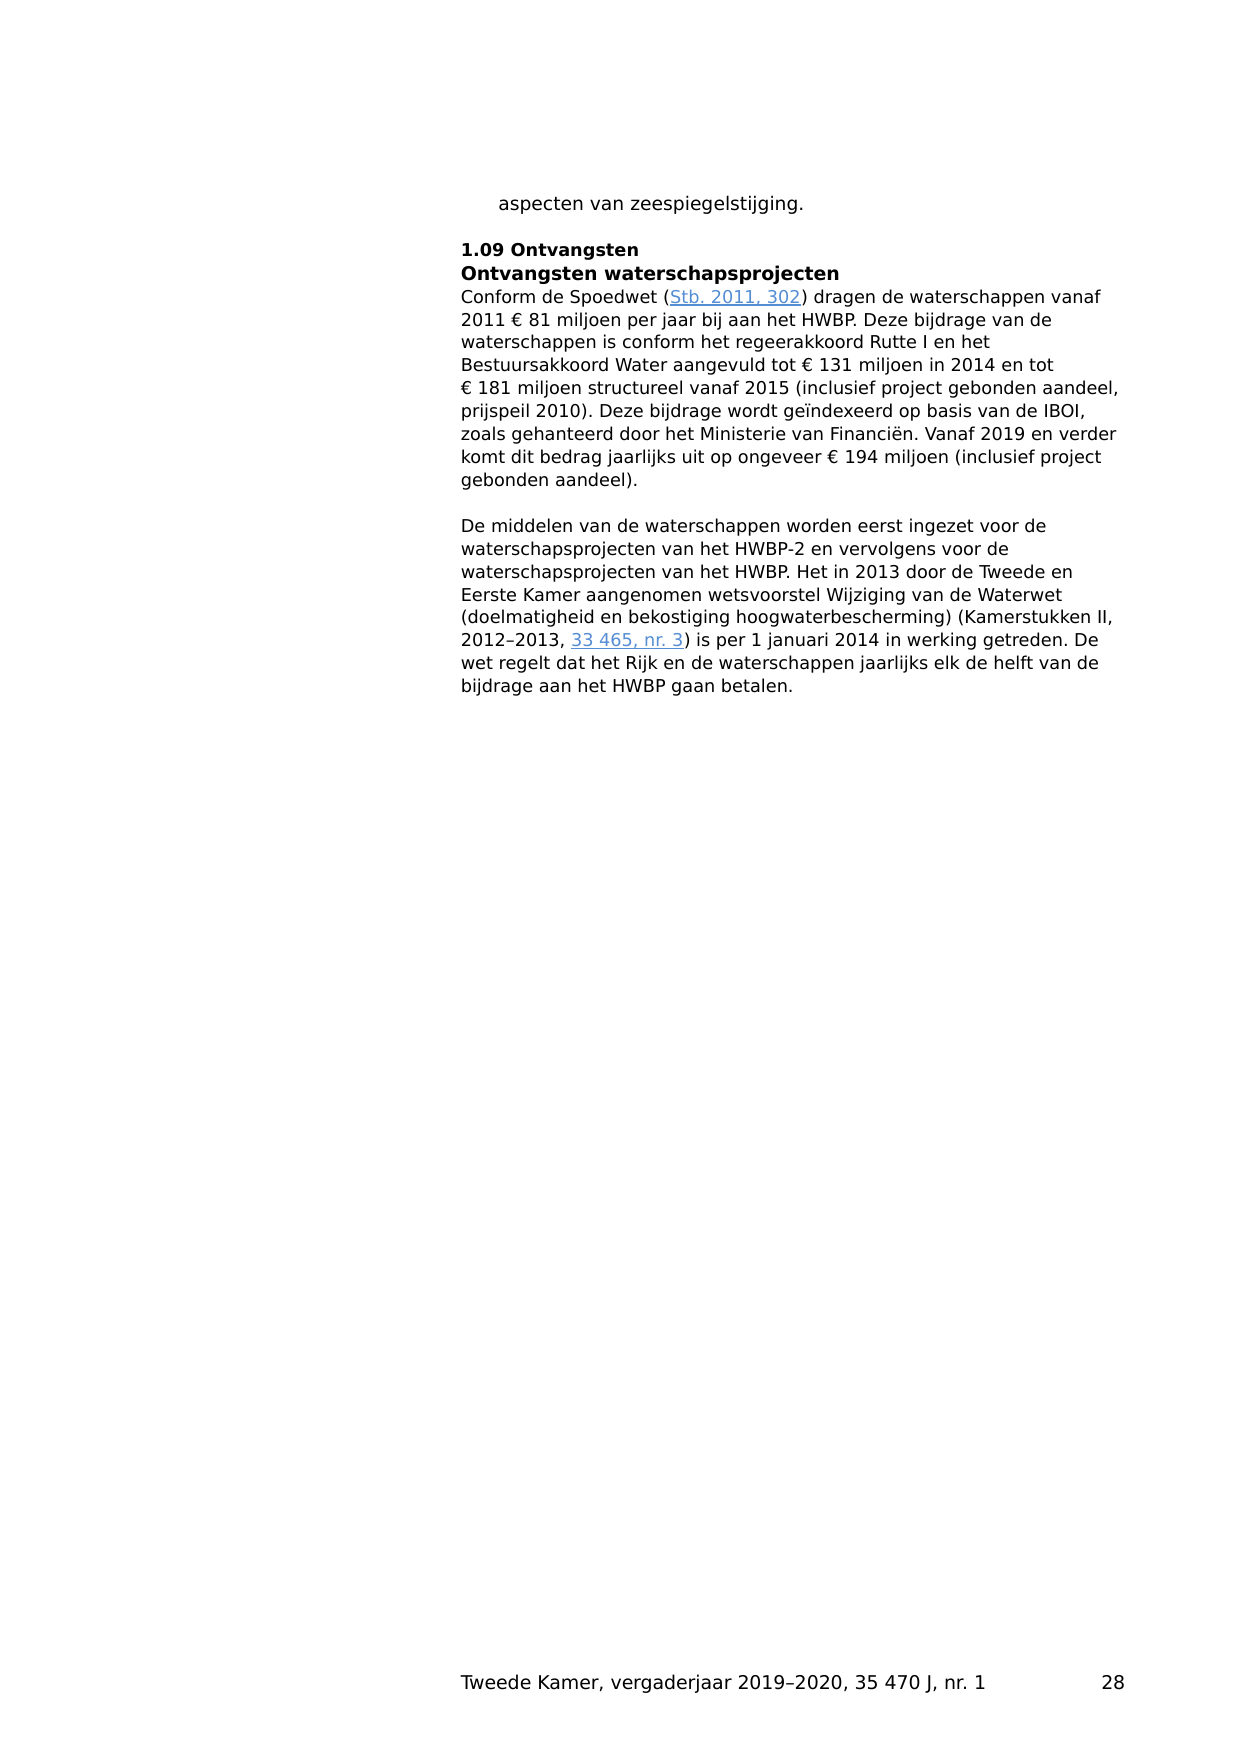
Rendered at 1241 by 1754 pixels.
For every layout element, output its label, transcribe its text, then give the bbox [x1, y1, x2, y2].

text De middelen van de waterschappen worden eerst ingezet voor de waterschapsprojecten van het HWBP-2 en vervolgens voor de waterschapsprojecten van het HWBP. Het in 2013 door de Tweede en Eerste Kamer aangenomen wetsvoorstel Wijziging van de Waterwet (doelmatigheid en bekostiging hoogwaterbescherming) (Kamerstukken II, 2012–2013, 33 465, nr. 3) is per 1 januari 2014 in werking getreden. De wet regelt dat het Rijk en de waterschappen jaarlijks elk de helft van de bijdrage aan het HWBP gaan betalen. [461, 514, 1125, 697]
text Ontvangsten waterschapsprojecten [461, 263, 1125, 285]
list aspecten van zeespiegelstijging. [461, 191, 1125, 216]
text Conform de Spoedwet (Stb. 2011, 302) dragen de waterschappen vanaf 2011 € 81 miljoen per jaar bij aan het HWBP. Deze bijdrage van de waterschappen is conform het regeerakkoord Rutte I en het Bestuursakkoord Water aangevuld tot € 131 miljoen in 2014 en tot € 181 miljoen structureel vanaf 2015 (inclusief project gebonden aandeel, prijspeil 2010). Deze bijdrage wordt geïndexeerd op basis van de IBOI, zoals gehanteerd door het Ministerie van Financiën. Vanaf 2019 en verder komt dit bedrag jaarlijks uit op ongeveer € 194 miljoen (inclusief project gebonden aandeel). [461, 285, 1125, 491]
text 1.09 Ontvangsten [461, 238, 1125, 261]
